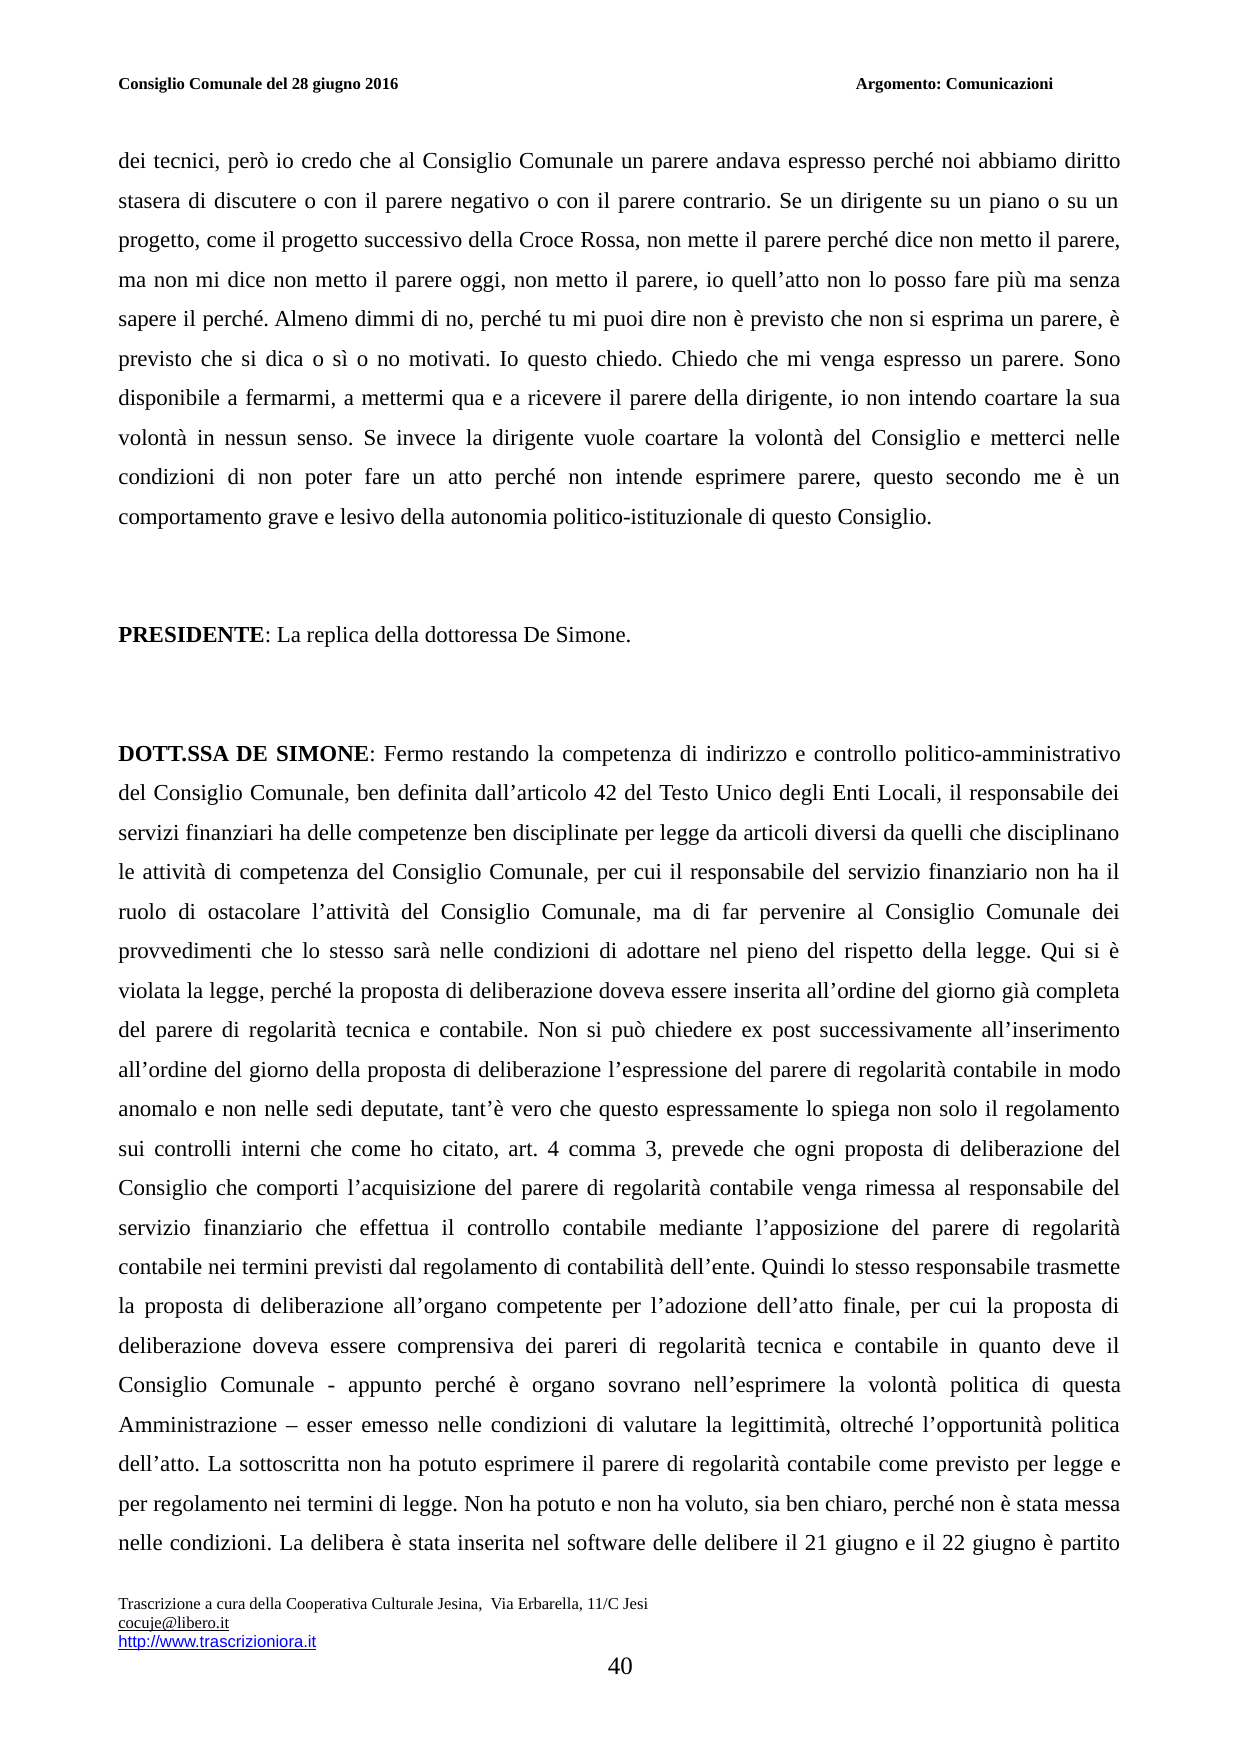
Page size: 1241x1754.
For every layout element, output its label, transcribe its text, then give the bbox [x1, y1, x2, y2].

text PRESIDENTE: La replica della dottoressa De Simone. [118, 621, 1122, 648]
text DOTT.SSA DE SIMONE: Fermo restando la competenza di indirizzo e controllo politico-amministrativo del Consiglio Comunale, ben definita dall’articolo 42 del Testo Unico degli Enti Locali, il responsabile dei servizi finanziari ha delle competenze ben disciplinate per legge da articoli diversi da quelli che disciplinano le attività di competenza del Consiglio Comunale, per cui il responsabile del servizio finanziario non ha il ruolo di ostacolare l’attività del Consiglio Comunale, ma di far pervenire al Consiglio Comunale dei provvedimenti che lo stesso sarà nelle condizioni di adottare nel pieno del rispetto della legge. Qui si è violata la legge, perché la proposta di deliberazione doveva essere inserita all’ordine del giorno già completa del parere di regolarità tecnica e contabile. Non si può chiedere ex post successivamente all’inserimento all’ordine del giorno della proposta di deliberazione l’espressione del parere di regolarità contabile in modo anomalo e non nelle sedi deputate, tant’è vero che questo espressamente lo spiega non solo il regolamento sui controlli interni che come ho citato, art. 4 comma 3, prevede che ogni proposta di deliberazione del Consiglio che comporti l’acquisizione del parere di regolarità contabile venga rimessa al responsabile del servizio finanziario che effettua il controllo contabile mediante l’apposizione del parere di regolarità contabile nei termini previsti dal regolamento di contabilità dell’ente. Quindi lo stesso responsabile trasmette la proposta di deliberazione all’organo competente per l’adozione dell’atto finale, per cui la proposta di deliberazione doveva essere comprensiva dei pareri di regolarità tecnica e contabile in quanto deve il Consiglio Comunale - appunto perché è organo sovrano nell’esprimere la volontà politica di questa Amministrazione – esser emesso nelle condizioni di valutare la legittimità, oltreché l’opportunità politica dell’atto. La sottoscritta non ha potuto esprimere il parere di regolarità contabile come previsto per legge e per regolamento nei termini di legge. Non ha potuto e non ha voluto, sia ben chiaro, perché non è stata messa nelle condizioni. La delibera è stata inserita nel software delle delibere il 21 giugno e il 22 giugno è partito [118, 740, 1122, 1556]
text dei tecnici, però io credo che al Consiglio Comunale un parere andava espresso perché noi abbiamo diritto stasera di discutere o con il parere negativo o con il parere contrario. Se un dirigente su un piano o su un progetto, come il progetto successivo della Croce Rossa, non mette il parere perché dice non metto il parere, ma non mi dice non metto il parere oggi, non metto il parere, io quell’atto non lo posso fare più ma senza sapere il perché. Almeno dimmi di no, perché tu mi puoi dire non è previsto che non si esprima un parere, è previsto che si dica o sì o no motivati. Io questo chiedo. Chiedo che mi venga espresso un parere. Sono disponibile a fermarmi, a mettermi qua e a ricevere il parere della dirigente, io non intendo coartare la sua volontà in nessun senso. Se invece la dirigente vuole coartare la volontà del Consiglio e metterci nelle condizioni di non poter fare un atto perché non intende esprimere parere, questo secondo me è un comportamento grave e lesivo della autonomia politico-istituzionale di questo Consiglio. [118, 148, 1122, 529]
